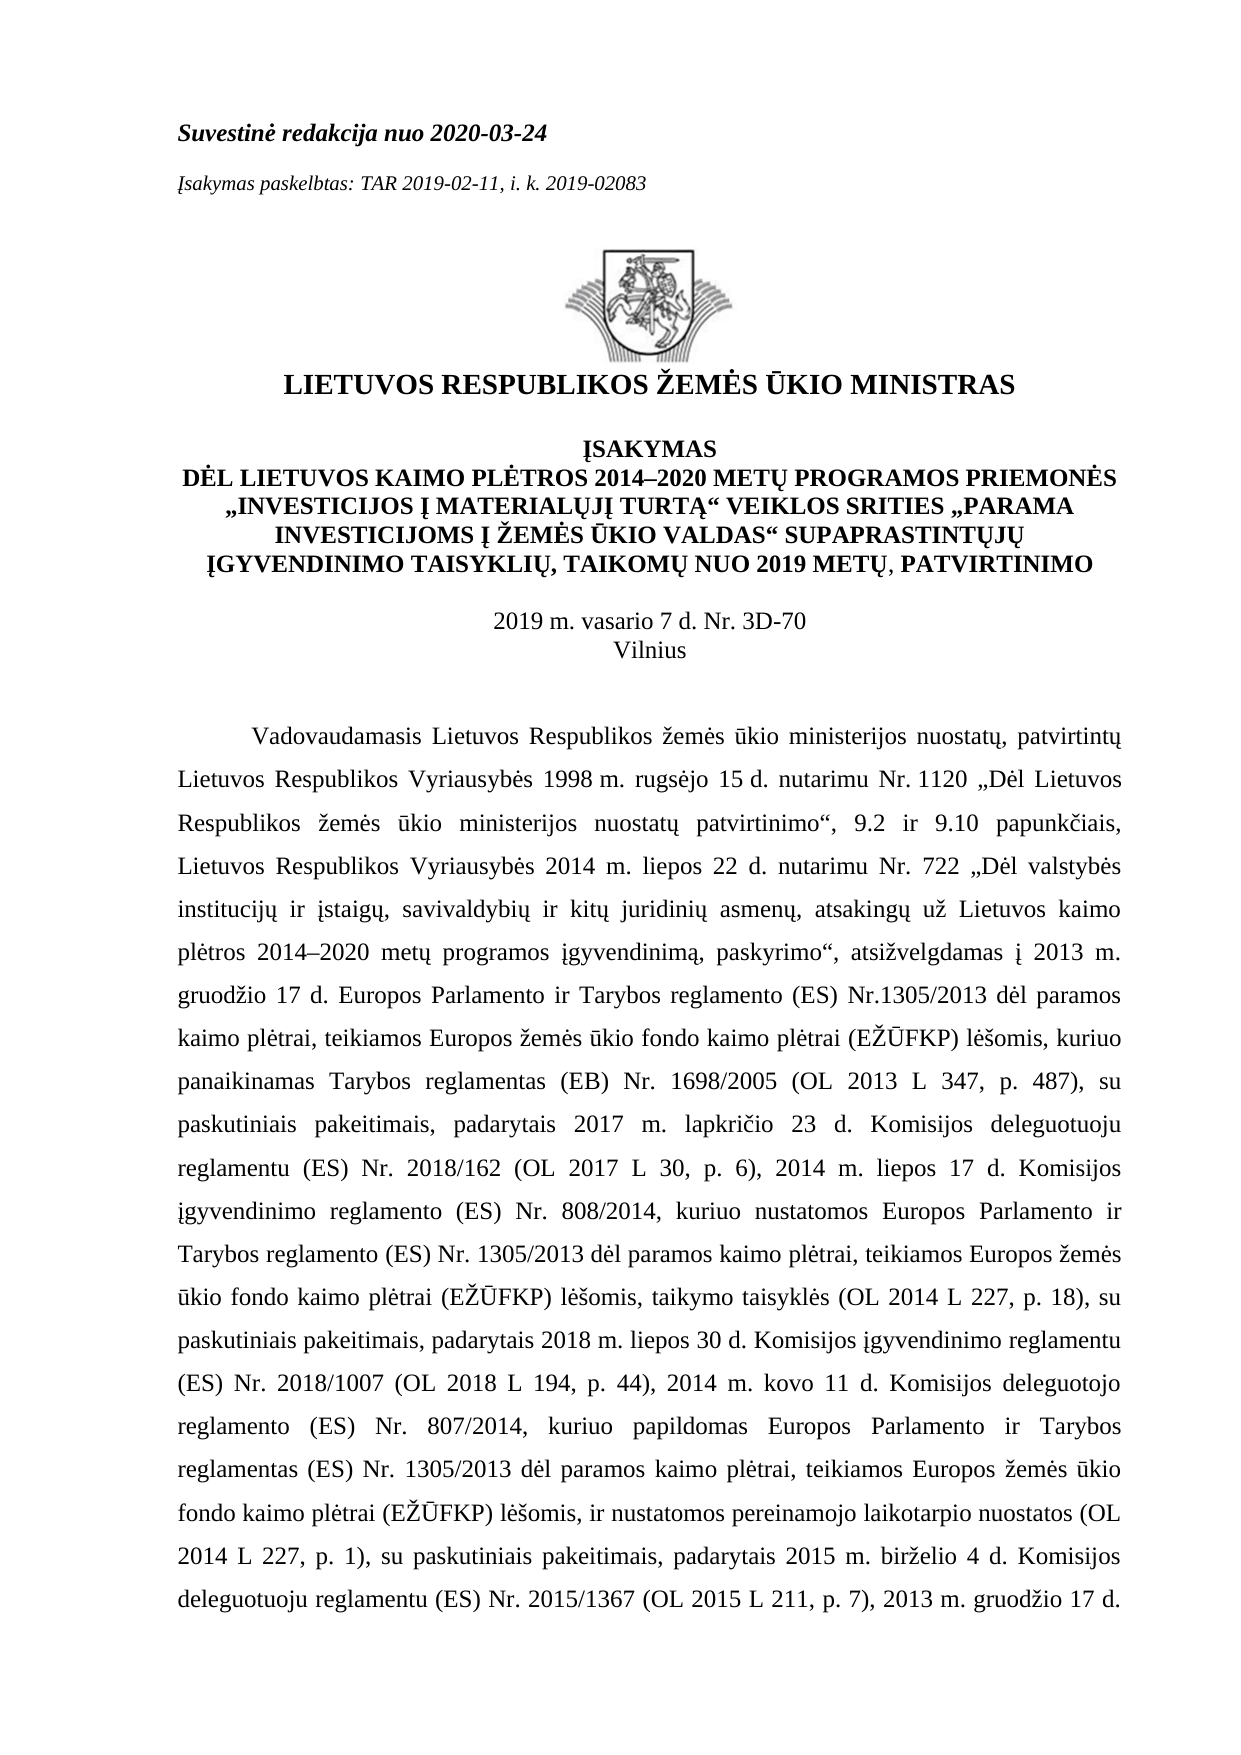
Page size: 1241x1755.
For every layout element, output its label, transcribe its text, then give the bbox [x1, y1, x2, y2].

text LIETUVOS RESPUBLIKOS ŽEMĖS ŪKIO MINISTRAS [177, 367, 1122, 400]
text Vilnius [177, 635, 1122, 664]
text ĮSAKYMAS [177, 434, 1122, 463]
text 2019 m. vasario 7 d. Nr. 3D-70 [177, 606, 1122, 635]
text Vadovaudamasis Lietuvos Respublikos žemės ūkio ministerijos nuostatų, patvirtintų Lietuvos Respublikos Vyriausybės 1998 m. rugsėjo 15 d. nutarimu Nr. 1120 „Dėl Lietuvos Respublikos žemės ūkio ministerijos nuostatų patvirtinimo“, 9.2 ir 9.10 papunkčiais, Lietuvos Respublikos Vyriausybės 2014 m. liepos 22 d. nutarimu Nr. 722 „Dėl valstybės institucijų ir įstaigų, savivaldybių ir kitų juridinių asmenų, atsakingų už Lietuvos kaimo plėtros 2014–2020 metų programos įgyvendinimą, paskyrimo“, atsižvelgdamas į 2013 m. gruodžio 17 d. Europos Parlamento ir Tarybos reglamento (ES) Nr.1305/2013 dėl paramos kaimo plėtrai, teikiamos Europos žemės ūkio fondo kaimo plėtrai (EŽŪFKP) lėšomis, kuriuo panaikinamas Tarybos reglamentas (EB) Nr. 1698/2005 (OL 2013 L 347, p. 487), su paskutiniais pakeitimais, padarytais 2017 m. lapkričio 23 d. Komisijos deleguotuoju reglamentu (ES) Nr. 2018/162 (OL 2017 L 30, p. 6), 2014 m. liepos 17 d. Komisijos įgyvendinimo reglamento (ES) Nr. 808/2014, kuriuo nustatomos Europos Parlamento ir Tarybos reglamento (ES) Nr. 1305/2013 dėl paramos kaimo plėtrai, teikiamos Europos žemės ūkio fondo kaimo plėtrai (EŽŪFKP) lėšomis, taikymo taisyklės (OL 2014 L 227, p. 18), su paskutiniais pakeitimais, padarytais 2018 m. liepos 30 d. Komisijos įgyvendinimo reglamentu (ES) Nr. 2018/1007 (OL 2018 L 194, p. 44), 2014 m. kovo 11 d. Komisijos deleguotojo reglamento (ES) Nr. 807/2014, kuriuo papildomas Europos Parlamento ir Tarybos reglamentas (ES) Nr. 1305/2013 dėl paramos kaimo plėtrai, teikiamos Europos žemės ūkio fondo kaimo plėtrai (EŽŪFKP) lėšomis, ir nustatomos pereinamojo laikotarpio nuostatos (OL 2014 L 227, p. 1), su paskutiniais pakeitimais, padarytais 2015 m. birželio 4 d. Komisijos deleguotuoju reglamentu (ES) Nr. 2015/1367 (OL 2015 L 211, p. 7), 2013 m. gruodžio 17 d. [177, 721, 1122, 1613]
text Suvestinė redakcija nuo 2020-03-24 [177, 118, 1122, 147]
text DĖL LIETUVOS KAIMO PLĖTROS 2014–2020 METŲ PROGRAMOS PRIEMONĖS „INVESTICIJOS Į MATERIALŲJĮ TURTĄ“ VEIKLOS SRITIES „PARAMA INVESTICIJOMS Į ŽEMĖS ŪKIO VALDAS“ SUPAPRASTINTŲJŲ ĮGYVENDINIMO TAISYKLIŲ, TAIKOMŲ NUO 2019 METŲ, PATVIRTINIMO [177, 463, 1122, 578]
text Įsakymas paskelbtas: TAR 2019-02-11, i. k. 2019-02083 [177, 171, 1122, 195]
